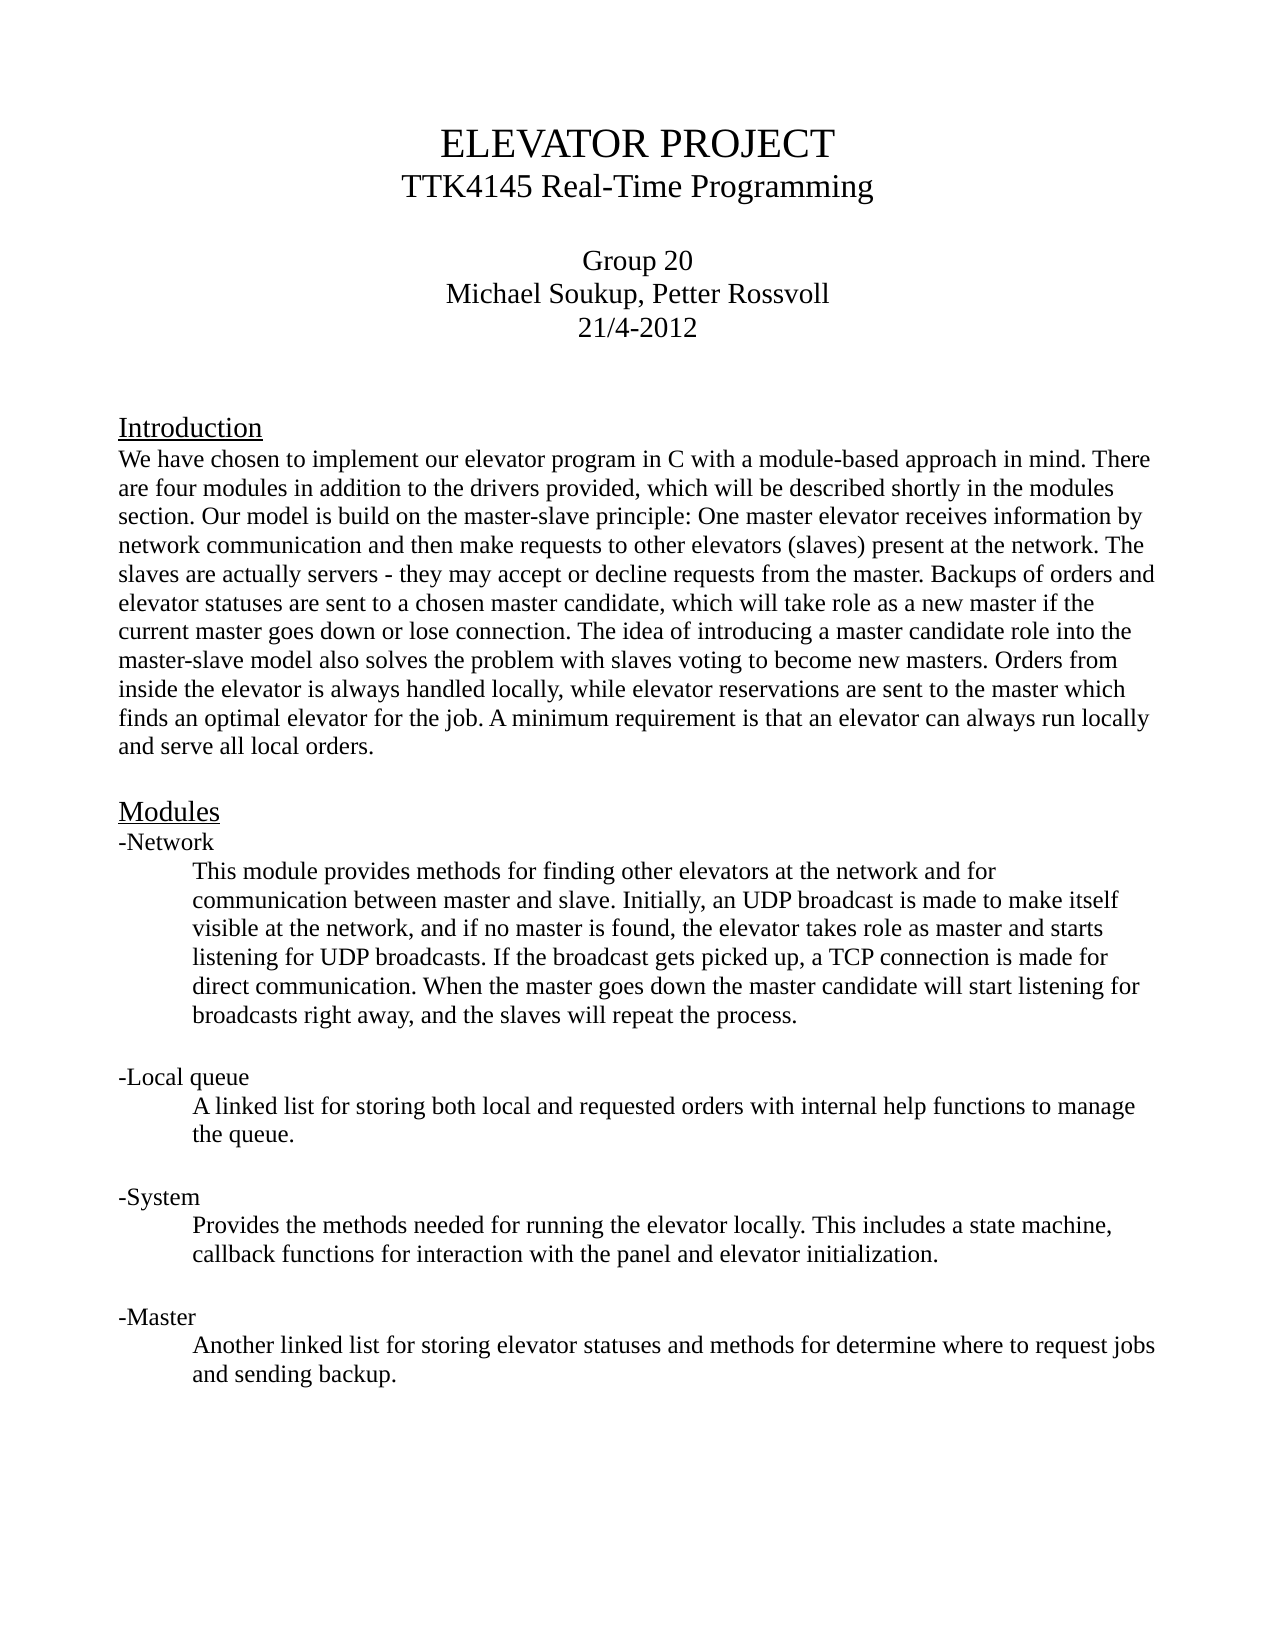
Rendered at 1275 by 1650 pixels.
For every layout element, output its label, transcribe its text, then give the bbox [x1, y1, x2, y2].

text and sending backup. [118, 1359, 1157, 1388]
text This module provides methods for finding other elevators at the network and for [118, 856, 1157, 885]
text -Master [118, 1302, 1157, 1330]
text communication between master and slave. Initially, an UDP broadcast is made to make itself [118, 885, 1157, 913]
text listening for UDP broadcasts. If the broadcast gets picked up, a TCP connection is made for [118, 942, 1157, 971]
text TTK4145 Real-Time Programming [118, 166, 1157, 204]
text Modules [118, 794, 1157, 827]
text We have chosen to implement our elevator program in C with a module-based approach in mind. There are four modules in addition to the drivers provided, which will be described shortly in the modules section. Our model is build on the master-slave principle: One master elevator receives information by network communication and then make requests to other elevators (slaves) present at the network. The slaves are actually servers - they may accept or decline requests from the master. Backups of orders and elevator statuses are sent to a chosen master candidate, which will take role as a new master if the current master goes down or lose connection. The idea of introducing a master candidate role into the master-slave model also solves the problem with slaves voting to become new masters. Orders from inside the elevator is always handled locally, while elevator reservations are sent to the master which finds an optimal elevator for the job. A minimum requirement is that an elevator can always run locally and serve all local orders. [118, 444, 1157, 760]
text -Local queue [118, 1062, 1157, 1091]
text broadcasts right away, and the slaves will repeat the process. [118, 1000, 1157, 1028]
text Group 20 [118, 243, 1157, 276]
text Another linked list for storing elevator statuses and methods for determine where to request jobs [118, 1330, 1157, 1359]
text Michael Soukup, Petter Rossvoll [118, 276, 1157, 310]
text Provides the methods needed for running the elevator locally. This includes a state machine, [118, 1211, 1157, 1239]
text the queue. [118, 1119, 1157, 1148]
text Introduction [118, 410, 1157, 444]
text direct communication. When the master goes down the master candidate will start listening for [118, 971, 1157, 1000]
text callback functions for interaction with the panel and elevator initialization. [118, 1239, 1157, 1268]
text -Network [118, 827, 1157, 856]
text -System [118, 1182, 1157, 1211]
text A linked list for storing both local and requested orders with internal help functions to manage [118, 1091, 1157, 1119]
text visible at the network, and if no master is found, the elevator takes role as master and starts [118, 913, 1157, 942]
text ELEVATOR PROJECT [118, 118, 1157, 166]
text 21/4-2012 [118, 310, 1157, 343]
